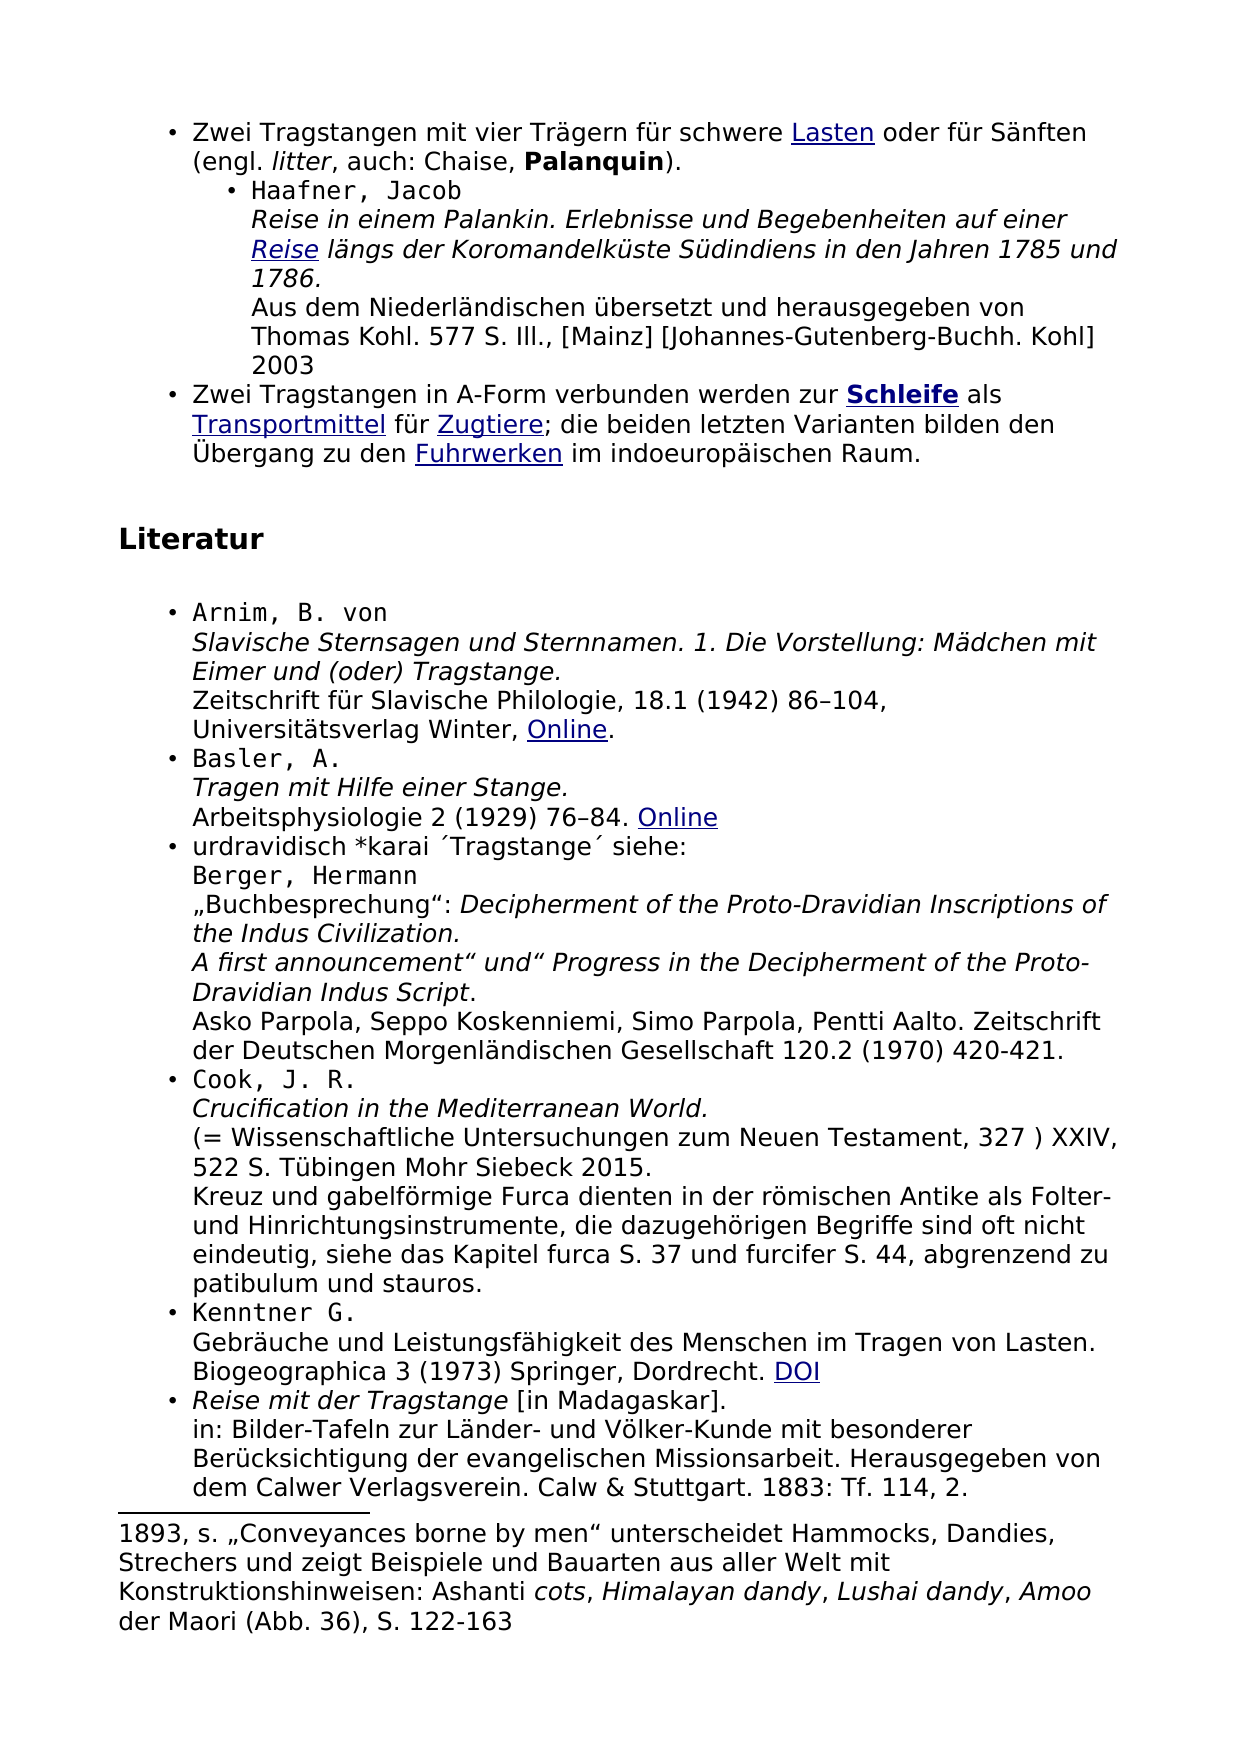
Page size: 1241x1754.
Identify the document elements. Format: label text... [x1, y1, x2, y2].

list Cook, J. R. Crucification in the Mediterranean World. (= Wissenschaftliche Untersuchungen zum Neuen Testament, 327 ) XXIV, 522 S. Tübingen Mohr Siebeck 2015. Kreuz und gabelförmige Furca dienten in der römischen Antike als Folter- und Hinrichtungsinstrumente, die dazugehörigen Begriffe sind oft nicht eindeutig, siehe das Kapitel furca S. 37 und furcifer S. 44, abgrenzend zu patibulum und stauros. [177, 1065, 1122, 1298]
list Zwei Tragstangen mit vier Trägern für schwere Lasten oder für Sänften (engl. litter, auch: Chaise, Palanquin). [177, 118, 1122, 176]
list Kenntner G. Gebräuche und Leistungsfähigkeit des Menschen im Tragen von Lasten. Biogeographica 3 (1973) Springer, Dordrecht. DOI [177, 1298, 1122, 1386]
list 1893, s. „Conveyances borne by men“ unterscheidet Hammocks, Dandies, Strechers und zeigt Beispiele und Bauarten aus aller Welt mit Konstruktionshinweisen: Ashanti cots, Himalayan dandy, Lushai dandy, Amoo der Maori (Abb. 36), S. 122-163 [118, 1519, 1122, 1636]
list urdravidisch *karai ´Tragstange´ siehe: Berger, Hermann „Buchbesprechung“: Decipherment of the Proto-Dravidian Inscriptions of the Indus Civilization. A first announcement“ und“ Progress in the Decipherment of the Proto-Dravidian Indus Script. Asko Parpola, Seppo Koskenniemi, Simo Parpola, Pentti Aalto. Zeitschrift der Deutschen Morgenländischen Gesellschaft 120.2 (1970) 420-421. [177, 832, 1122, 1065]
list Basler, A. Tragen mit Hilfe einer Stange. Arbeitsphysiologie 2 (1929) 76–84. Online [177, 744, 1122, 832]
list Reise mit der Tragstange [in Madagaskar]. in: Bilder-Tafeln zur Länder- und Völker-Kunde mit besonderer Berücksichtigung der evangelischen Missionsarbeit. Herausgegeben von dem Calwer Verlagsverein. Calw & Stuttgart. 1883: Tf. 114, 2. [177, 1386, 1122, 1503]
subtitle Literatur [118, 523, 1122, 557]
list Haafner, Jacob Reise in einem Palankin. Erlebnisse und Begebenheiten auf einer Reise längs der Koromandelküste Südindiens in den Jahren 1785 und 1786. Aus dem Niederländischen übersetzt und herausgegeben von Thomas Kohl. 577 S. Ill., [Mainz] [Johannes-Gutenberg-Buchh. Kohl] 2003 [236, 176, 1122, 381]
list Zwei Tragstangen in A-Form verbunden werden zur Schleife als Transportmittel für Zugtiere; die beiden letzten Varianten bilden den Übergang zu den Fuhrwerken im indoeuropäischen Raum. [177, 381, 1122, 468]
list Arnim, B. von Slavische Sternsagen und Sternnamen. 1. Die Vorstellung: Mädchen mit Eimer und (oder) Tragstange. Zeitschrift für Slavische Philologie, 18.1 (1942) 86–104, Universitätsverlag Winter, Online. [177, 598, 1122, 744]
